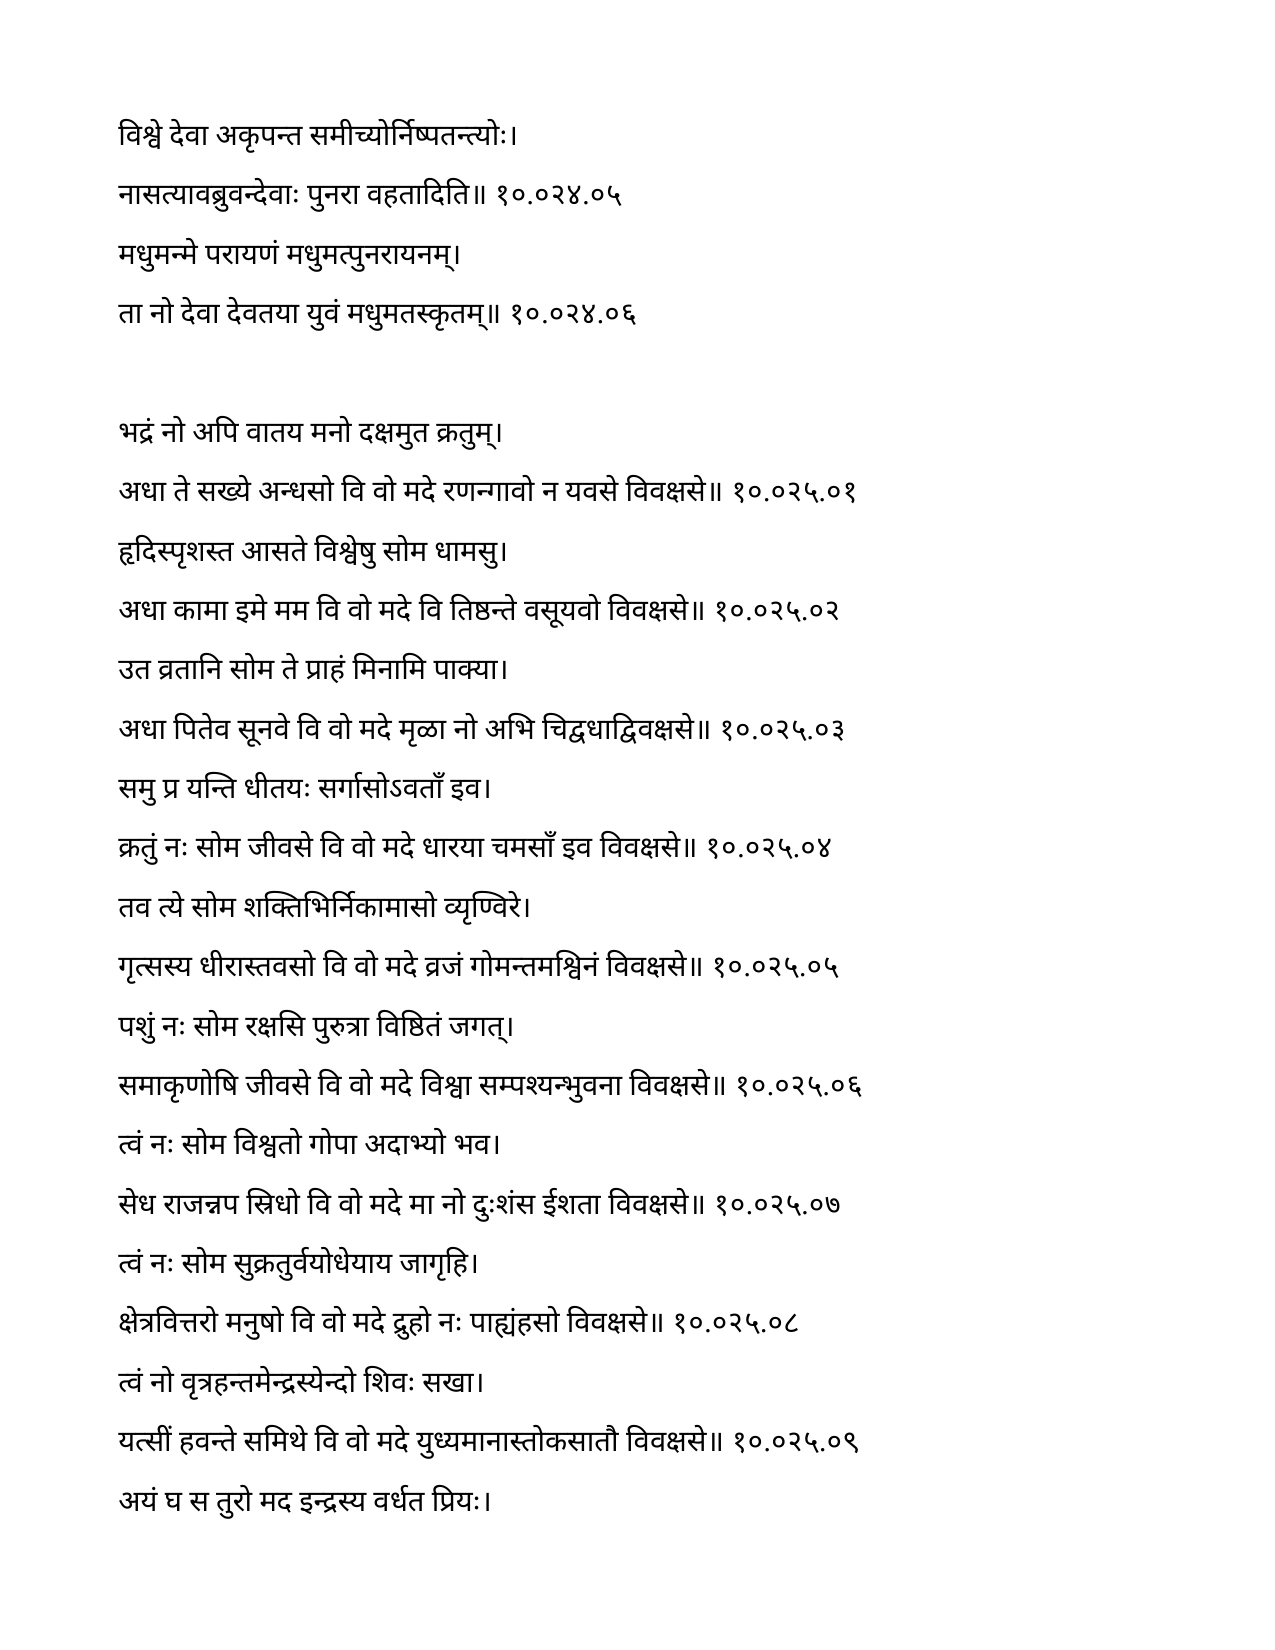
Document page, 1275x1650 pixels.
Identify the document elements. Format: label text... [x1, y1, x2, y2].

text क्रतुं नः सोम जीवसे वि वो मदे धारया चमसाँ इव विवक्षसे॥ १०.०२५.०४ [118, 831, 1157, 864]
text पशुं नः सोम रक्षसि पुरुत्रा विष्ठितं जगत्। [118, 1009, 1157, 1042]
text अयं घ स तुरो मद इन्द्रस्य वर्धत प्रियः। [118, 1484, 1157, 1517]
text क्षेत्रवित्तरो मनुषो वि वो मदे द्रुहो नः पाह्यंहसो विवक्षसे॥ १०.०२५.०८ [256, 1306, 425, 1339]
text त्वं नो वृत्रहन्तमेन्द्रस्येन्दो शिवः सखा। [118, 1365, 1157, 1398]
text समाकृणोषि जीवसे वि वो मदे विश्वा सम्पश्यन्भुवना विवक्षसे॥ १०.०२५.०६ [118, 1068, 1157, 1102]
text हृदिस्पृशस्त आसते विश्वेषु सोम धामसु। [118, 534, 1157, 567]
text नासत्यावब्रुवन्देवाः पुनरा वहतादिति॥ १०.०२४.०५ [118, 177, 1157, 211]
text क्षेत्रवित्तरो मनुषो वि वो मदे द्रुहो नः पाह्यंहसो विवक्षसे॥ १०.०२५.०८ [118, 1306, 278, 1339]
text भद्रं नो अपि वातय मनो दक्षमुत क्रतुम्। [118, 415, 1157, 448]
text मधुमन्मे परायणं मधुमत्पुनरायनम्। [118, 237, 1157, 270]
text क्षेत्रवित्तरो मनुषो वि वो मदे द्रुहो नः पाह्यंहसो विवक्षसे॥ १०.०२५.०८ [396, 1306, 1157, 1339]
text त्वं नः सोम विश्वतो गोपा अदाभ्यो भव। [118, 1127, 1157, 1161]
text तव त्ये सोम शक्तिभिर्निकामासो व्यृण्विरे। [118, 890, 1157, 923]
text उत व्रतानि सोम ते प्राहं मिनामि पाक्या। [118, 652, 1157, 686]
text अधा ते सख्ये अन्धसो वि वो मदे रणन्गावो न यवसे विवक्षसे॥ १०.०२५.०१ [118, 474, 1157, 508]
text अधा कामा इमे मम वि वो मदे वि तिष्ठन्ते वसूयवो विवक्षसे॥ १०.०२५.०२ [118, 593, 1157, 627]
text गृत्सस्य धीरास्तवसो वि वो मदे व्रजं गोमन्तमश्विनं विवक्षसे॥ १०.०२५.०५ [118, 949, 1157, 983]
text त्वं नः सोम सुक्रतुर्वयोधेयाय जागृहि। [118, 1246, 1157, 1280]
text विश्वे देवा अकृपन्त समीच्योर्निष्पतन्त्योः। [118, 118, 1157, 152]
text सेध राजन्नप स्रिधो वि वो मदे मा नो दुःशंस ईशता विवक्षसे॥ १०.०२५.०७ [118, 1187, 1157, 1220]
text ता नो देवा देवतया युवं मधुमतस्कृतम्॥ १०.०२४.०६ [118, 296, 1157, 330]
text यत्सीं हवन्ते समिथे वि वो मदे युध्यमानास्तोकसातौ विवक्षसे॥ १०.०२५.०९ [118, 1424, 1157, 1458]
text अधा पितेव सूनवे वि वो मदे मृळा नो अभि चिद्वधाद्विवक्षसे॥ १०.०२५.०३ [118, 712, 1157, 745]
text समु प्र यन्ति धीतयः सर्गासोऽवताँ इव। [118, 771, 1157, 805]
